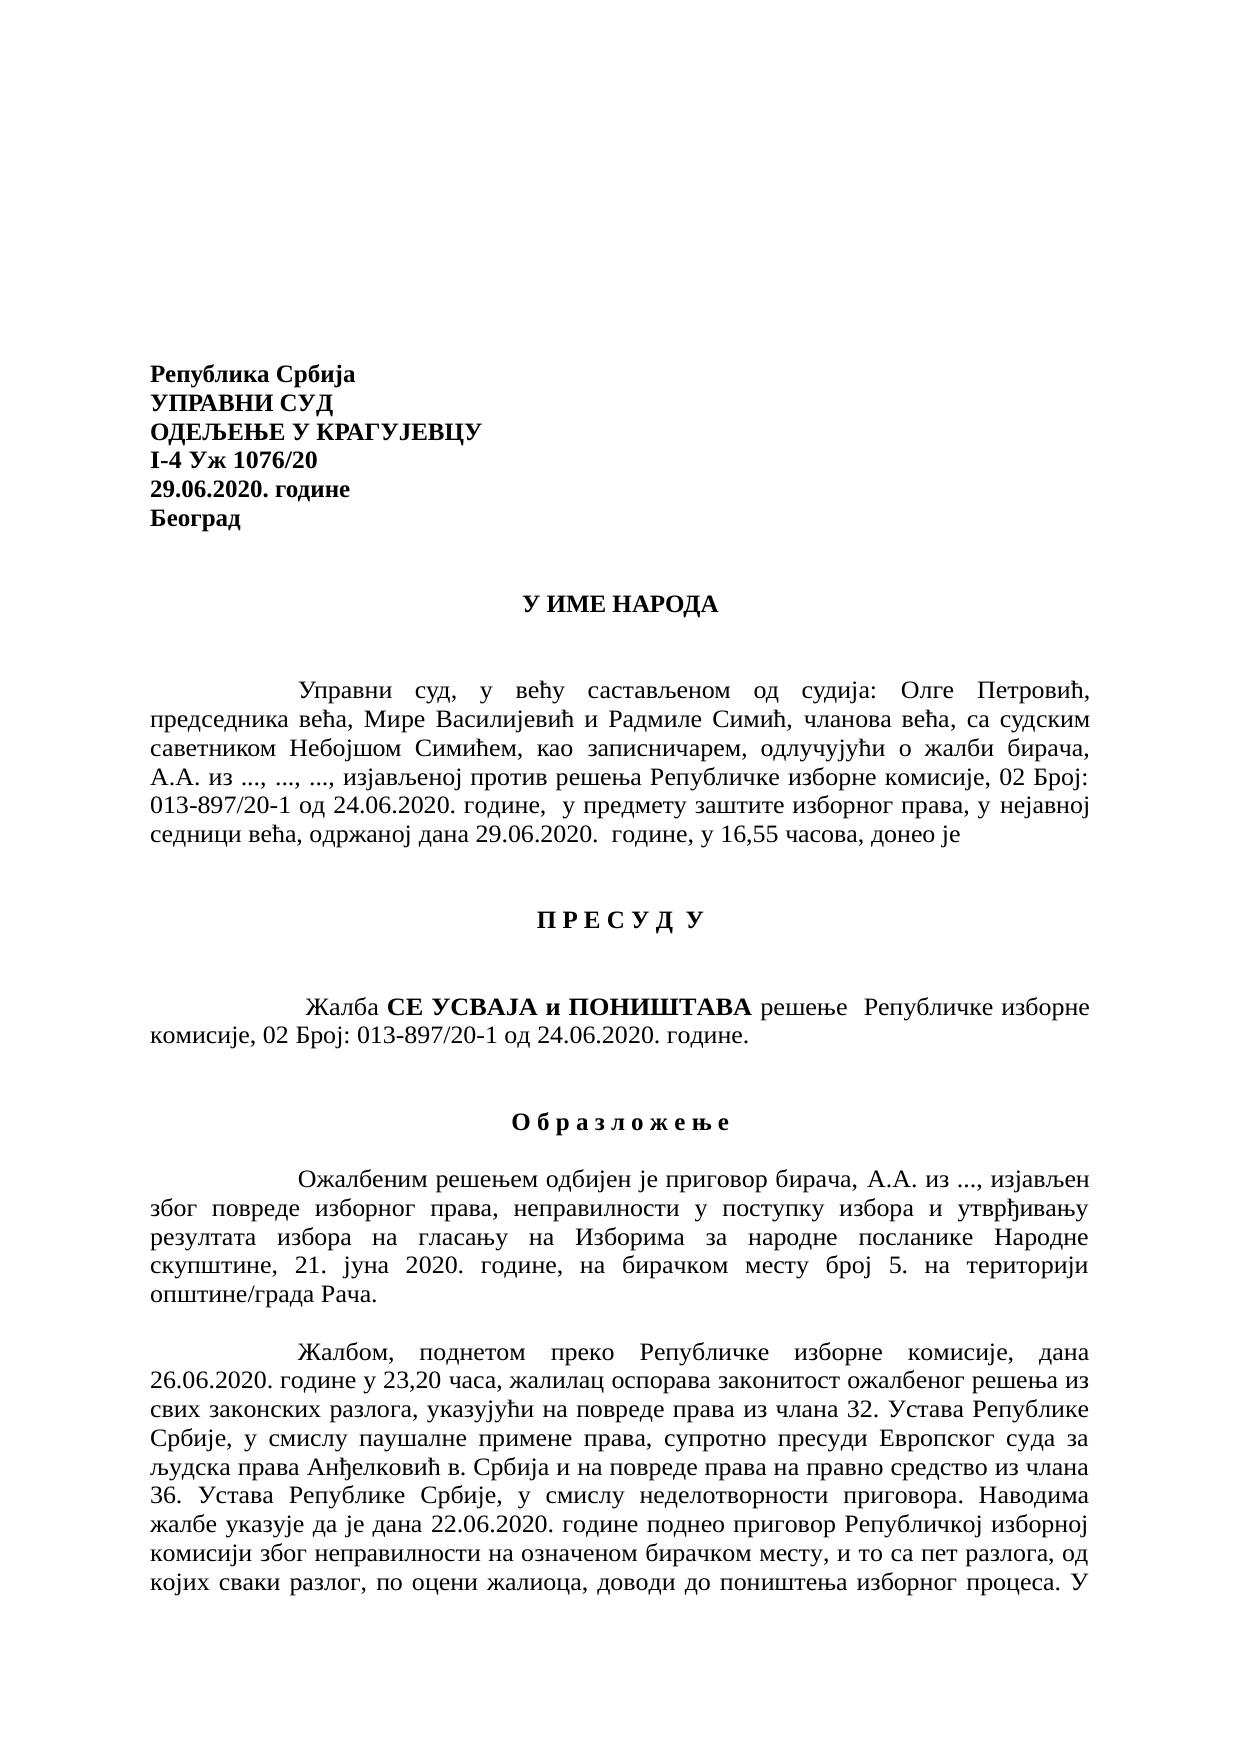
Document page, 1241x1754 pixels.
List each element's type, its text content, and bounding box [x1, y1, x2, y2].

text П Р Е С У Д У [150, 905, 1090, 934]
text УПРАВНИ СУД [150, 388, 1090, 417]
text Република Србија [150, 148, 1090, 388]
text I-4 Уж 1076/20 [150, 445, 1090, 474]
text Београд [150, 503, 1090, 532]
text О б р а з л о ж е њ е [150, 1107, 1090, 1135]
text У ИМЕ НАРОДА [150, 589, 1090, 618]
text Ожалбеним решењем одбијен је приговор бирача, А.А. из ..., изјављен због повреде изборног права, неправилности у поступку избора и утврђивању резултата избора на гласању на Изборима за народне посланике Народне скупштине, 21. јуна 2020. године, на бирачком месту број 5. на територији општине/града Рача. [150, 1164, 1090, 1308]
text ОДЕЉЕЊЕ У КРАГУЈЕВЦУ [150, 417, 1090, 445]
text Управни суд, у већу састављеном од судија: Олге Петровић, председника већа, Мире Василијевић и Радмиле Симић, чланова већа, са судским саветником Небојшом Симићем, као записничарем, одлучујући о жалби бирача, А.А. из ..., ..., ..., изјављеној против решења Републичке изборне комисије, 02 Број: 013-897/20-1 од 24.06.2020. године, у предмету заштите изборног права, у нејавној седници већа, одржаној дана 29.06.2020. године, у 16,55 часова, донео је [150, 675, 1090, 848]
text Жалба СЕ УСВАЈА и ПОНИШТАВА решење Републичке изборне комисије, 02 Број: 013-897/20-1 од 24.06.2020. године. [150, 992, 1090, 1049]
text 29.06.2020. године [150, 474, 1090, 503]
text Жалбом, поднетом преко Републичке изборне комисије, дана 26.06.2020. године у 23,20 часа, жалилац оспорава законитост ожалбеног решења из свих законских разлога, указујући на повреде права из члана 32. Устава Републике Србије, у смислу паушалне примене права, супротно пресуди Европског суда за људска права Анђелковић в. Србија и на повреде права на правно средство из члана 36. Устава Републике Србије, у смислу неделотворности приговора. Наводима жалбе указује да је дана 22.06.2020. године поднео приговор Републичкој изборној комисији због неправилности на означеном бирачком месту, и то са пет разлога, од којих сваки разлог, по оцени жалиоца, доводи до поништења изборног процеса. У [150, 1337, 1090, 1595]
